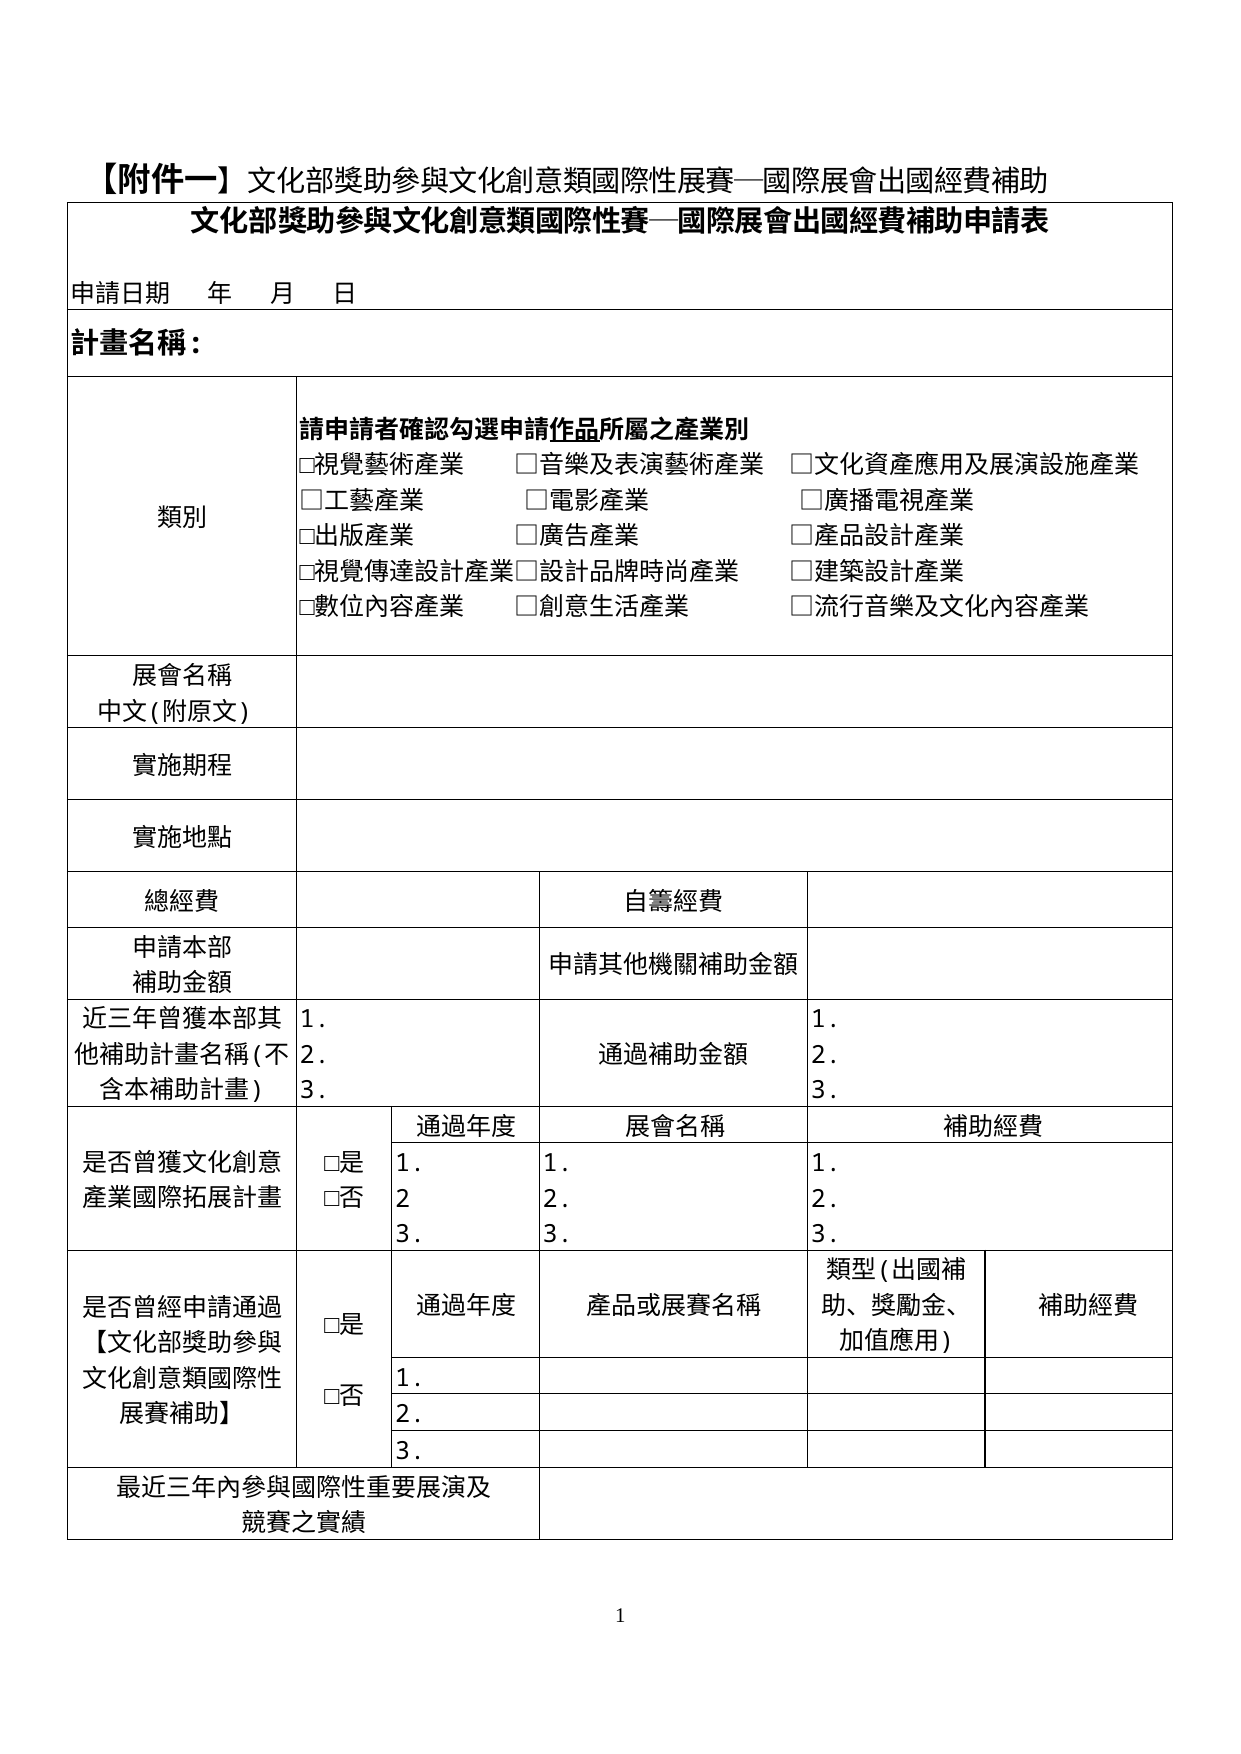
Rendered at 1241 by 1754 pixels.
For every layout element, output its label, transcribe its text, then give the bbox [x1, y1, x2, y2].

table_cell 展會名稱 [540, 1107, 807, 1142]
table_cell 類型(出國補助、獎勵金、加值應用) [808, 1251, 984, 1357]
table_cell 1. 2 3. [392, 1143, 539, 1249]
table_cell 類別 [68, 377, 296, 655]
table_cell [297, 728, 1172, 799]
table_cell 1. 2. 3. [297, 1000, 539, 1106]
table_cell [297, 800, 1172, 871]
table_cell [808, 1431, 984, 1467]
table_header 文化部獎助參與文化創意類國際性賽─國際展會出國經費補助申請表 申請日期 年 月 日 [68, 203, 1172, 309]
table_cell [297, 872, 539, 927]
table_cell 實施地點 [68, 800, 296, 871]
table_cell 近三年曾獲本部其他補助計畫名稱(不含本補助計畫) [68, 1000, 296, 1106]
table_cell 計畫名稱: [68, 310, 1172, 376]
table_cell [808, 872, 1172, 927]
table_cell 實施期程 [68, 728, 296, 799]
table_cell [808, 1394, 984, 1430]
table_cell [986, 1394, 1172, 1430]
table_cell 請申請者確認勾選申請作品所屬之產業別 □視覺藝術產業 □音樂及表演藝術產業 □文化資產應用及展演設施產業 □工藝產業 □電影產業 □廣播電視產業 □出版產業 □廣告產業 □產品設計產業 □視覺傳達設計產業□設計品牌時尚產業 □建築設計產業 □數位內容產業 □創意生活產業 □流行音樂及文化內容產業 [297, 377, 1172, 655]
table_cell [540, 1431, 807, 1467]
table_cell [540, 1394, 807, 1430]
table_cell 通過年度 [392, 1251, 539, 1357]
table_cell 2. [392, 1394, 539, 1430]
table_cell [808, 1358, 984, 1393]
table_cell □是 □否 [297, 1107, 391, 1249]
table_cell 申請本部 補助金額 [68, 928, 296, 998]
table_cell 1. [392, 1358, 539, 1393]
table_cell [986, 1431, 1172, 1467]
table_cell 1. 2. 3. [540, 1143, 807, 1249]
table_cell 是否曾獲文化創意產業國際拓展計畫 [68, 1107, 296, 1249]
table_cell 1. 2. 3. [808, 1143, 1172, 1249]
text 【附件一】文化部獎助參與文化創意類國際性展賽─國際展會出國經費補助 [84, 150, 1053, 202]
table_cell [297, 928, 539, 998]
table_cell 是否曾經申請通過【文化部獎助參與文化創意類國際性展賽補助】 [68, 1251, 296, 1467]
table_cell [540, 1358, 807, 1393]
table_cell [986, 1358, 1172, 1393]
table_cell 展會名稱 中文(附原文) [68, 656, 296, 727]
table_cell 3. [392, 1431, 539, 1467]
table_cell 通過補助金額 [540, 1000, 807, 1106]
table_cell 申請其他機關補助金額 [540, 928, 807, 998]
table_cell 1. 2. 3. [808, 1000, 1172, 1106]
table_cell 通過年度 [392, 1107, 539, 1142]
table_cell [808, 928, 1172, 998]
table_cell 總經費 [68, 872, 296, 927]
table_cell 產品或展賽名稱 [540, 1251, 807, 1357]
table_cell [297, 656, 1172, 727]
table_cell [540, 1468, 1172, 1538]
table_cell □是 □否 [297, 1251, 391, 1467]
table_cell 最近三年內參與國際性重要展演及 競賽之實績 [68, 1468, 539, 1538]
table_cell 自籌經費 [540, 872, 807, 927]
table_cell 補助經費 [986, 1251, 1172, 1357]
table_cell 補助經費 [808, 1107, 1172, 1142]
